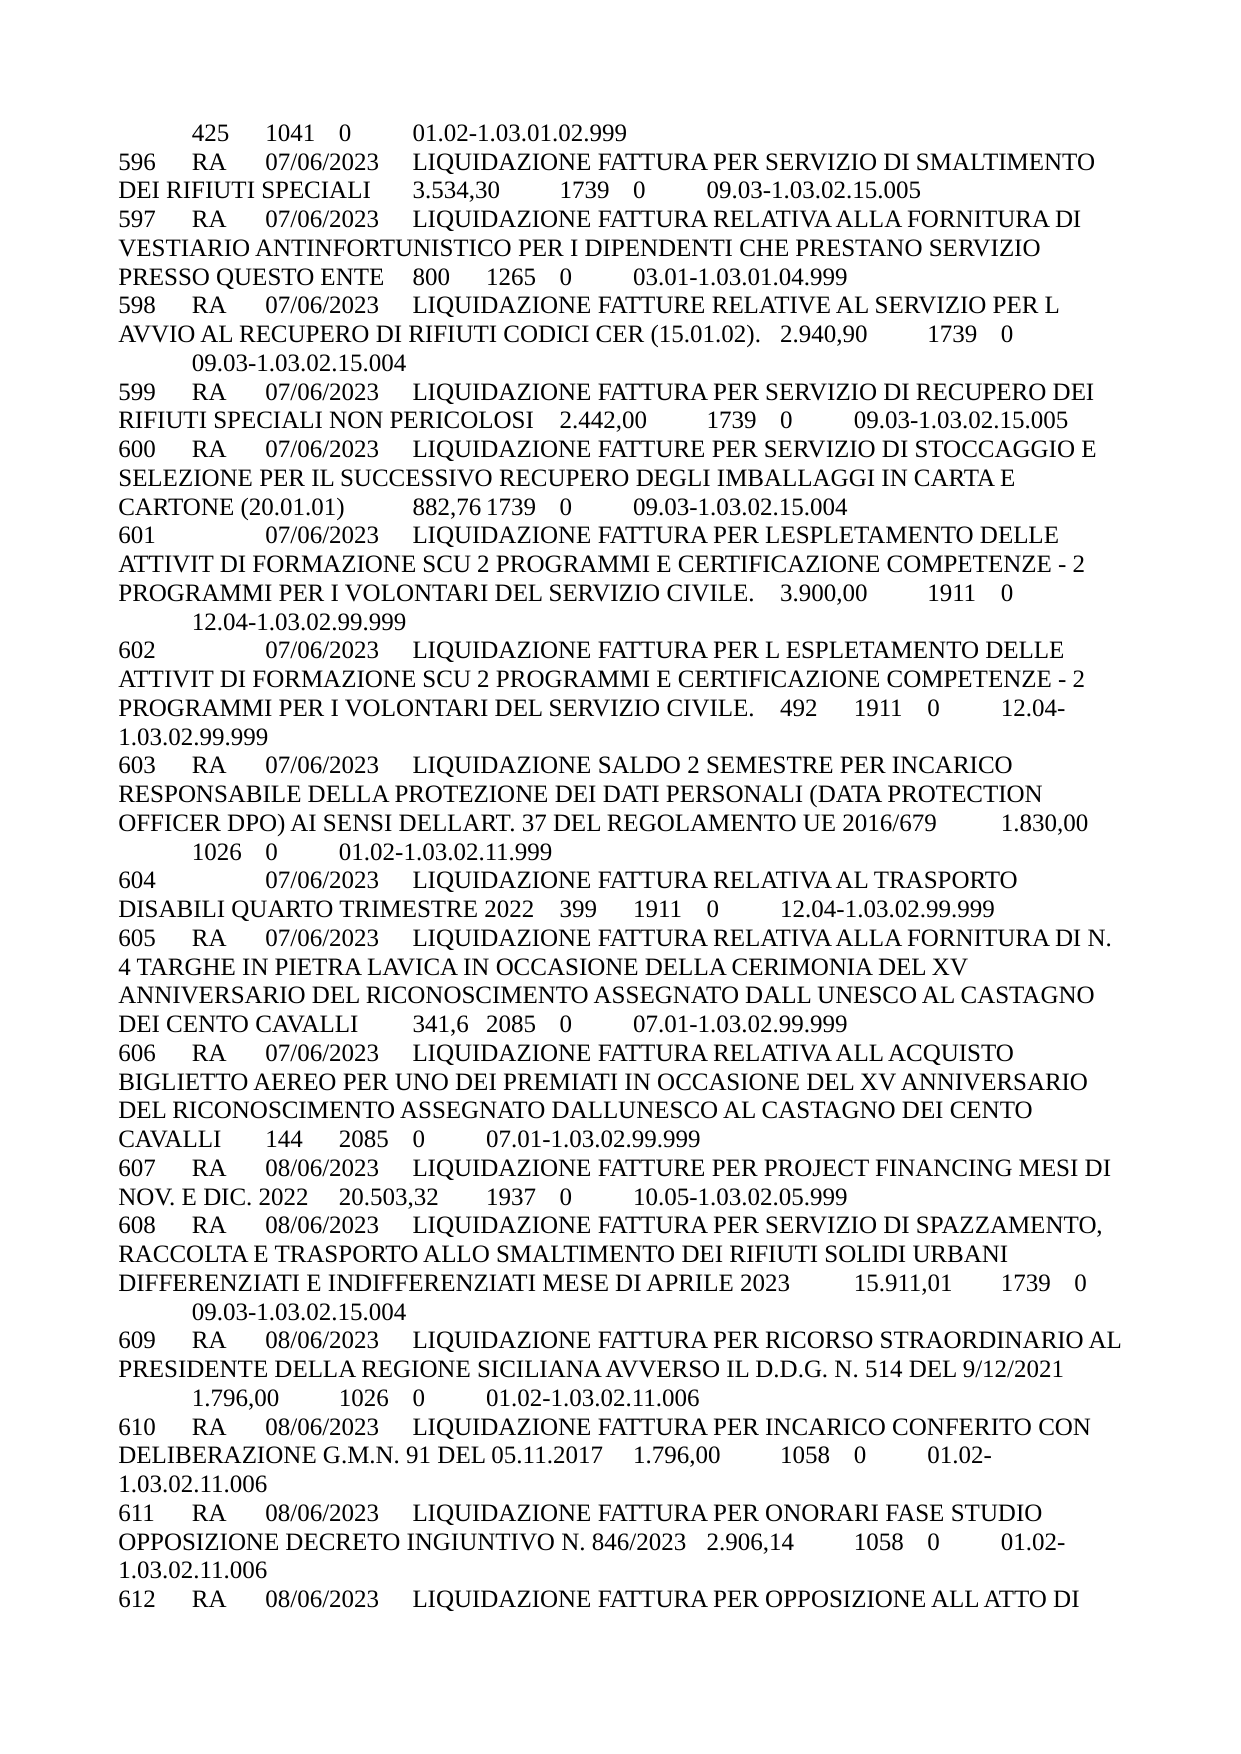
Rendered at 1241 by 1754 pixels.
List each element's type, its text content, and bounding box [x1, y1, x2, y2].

text 599 RA 07/06/2023 LIQUIDAZIONE FATTURA PER SERVIZIO DI RECUPERO DEI RIFIUTI SPECIALI NON PERICOLOSI 2.442,00 1739 0 09.03-1.03.02.15.005 [118, 377, 1122, 434]
text 603 RA 07/06/2023 LIQUIDAZIONE SALDO 2 SEMESTRE PER INCARICO RESPONSABILE DELLA PROTEZIONE DEI DATI PERSONALI (DATA PROTECTION OFFICER DPO) AI SENSI DELLART. 37 DEL REGOLAMENTO UE 2016/679 1.830,00 1026 0 01.02-1.03.02.11.999 [118, 751, 1122, 866]
text 607 RA 08/06/2023 LIQUIDAZIONE FATTURE PER PROJECT FINANCING MESI DI NOV. E DIC. 2022 20.503,32 1937 0 10.05-1.03.02.05.999 [118, 1153, 1122, 1211]
text 596 RA 07/06/2023 LIQUIDAZIONE FATTURA PER SERVIZIO DI SMALTIMENTO DEI RIFIUTI SPECIALI 3.534,30 1739 0 09.03-1.03.02.15.005 [118, 147, 1122, 204]
text 597 RA 07/06/2023 LIQUIDAZIONE FATTURA RELATIVA ALLA FORNITURA DI VESTIARIO ANTINFORTUNISTICO PER I DIPENDENTI CHE PRESTANO SERVIZIO PRESSO QUESTO ENTE 800 1265 0 03.01-1.03.01.04.999 [118, 204, 1122, 291]
text 606 RA 07/06/2023 LIQUIDAZIONE FATTURA RELATIVA ALL ACQUISTO BIGLIETTO AEREO PER UNO DEI PREMIATI IN OCCASIONE DEL XV ANNIVERSARIO DEL RICONOSCIMENTO ASSEGNATO DALLUNESCO AL CASTAGNO DEI CENTO CAVALLI 144 2085 0 07.01-1.03.02.99.999 [118, 1038, 1122, 1153]
text 604 07/06/2023 LIQUIDAZIONE FATTURA RELATIVA AL TRASPORTO DISABILI QUARTO TRIMESTRE 2022 399 1911 0 12.04-1.03.02.99.999 [118, 866, 1122, 923]
text 425 1041 0 01.02-1.03.01.02.999 [118, 118, 1122, 147]
text 600 RA 07/06/2023 LIQUIDAZIONE FATTURE PER SERVIZIO DI STOCCAGGIO E SELEZIONE PER IL SUCCESSIVO RECUPERO DEGLI IMBALLAGGI IN CARTA E CARTONE (20.01.01) 882,76 1739 0 09.03-1.03.02.15.004 [118, 434, 1122, 521]
text 602 07/06/2023 LIQUIDAZIONE FATTURA PER L ESPLETAMENTO DELLE ATTIVIT DI FORMAZIONE SCU 2 PROGRAMMI E CERTIFICAZIONE COMPETENZE - 2 PROGRAMMI PER I VOLONTARI DEL SERVIZIO CIVILE. 492 1911 0 12.04-1.03.02.99.999 [118, 636, 1122, 751]
text 601 07/06/2023 LIQUIDAZIONE FATTURA PER LESPLETAMENTO DELLE ATTIVIT DI FORMAZIONE SCU 2 PROGRAMMI E CERTIFICAZIONE COMPETENZE - 2 PROGRAMMI PER I VOLONTARI DEL SERVIZIO CIVILE. 3.900,00 1911 0 12.04-1.03.02.99.999 [118, 521, 1122, 636]
text 609 RA 08/06/2023 LIQUIDAZIONE FATTURA PER RICORSO STRAORDINARIO AL PRESIDENTE DELLA REGIONE SICILIANA AVVERSO IL D.D.G. N. 514 DEL 9/12/2021 1.796,00 1026 0 01.02-1.03.02.11.006 [118, 1326, 1122, 1412]
text 611 RA 08/06/2023 LIQUIDAZIONE FATTURA PER ONORARI FASE STUDIO OPPOSIZIONE DECRETO INGIUNTIVO N. 846/2023 2.906,14 1058 0 01.02-1.03.02.11.006 [118, 1498, 1122, 1584]
text 608 RA 08/06/2023 LIQUIDAZIONE FATTURA PER SERVIZIO DI SPAZZAMENTO, RACCOLTA E TRASPORTO ALLO SMALTIMENTO DEI RIFIUTI SOLIDI URBANI DIFFERENZIATI E INDIFFERENZIATI MESE DI APRILE 2023 15.911,01 1739 0 09.03-1.03.02.15.004 [118, 1211, 1122, 1326]
text 612 RA 08/06/2023 LIQUIDAZIONE FATTURA PER OPPOSIZIONE ALL ATTO DI [118, 1584, 1122, 1613]
text 610 RA 08/06/2023 LIQUIDAZIONE FATTURA PER INCARICO CONFERITO CON DELIBERAZIONE G.M.N. 91 DEL 05.11.2017 1.796,00 1058 0 01.02-1.03.02.11.006 [118, 1412, 1122, 1498]
text 605 RA 07/06/2023 LIQUIDAZIONE FATTURA RELATIVA ALLA FORNITURA DI N. 4 TARGHE IN PIETRA LAVICA IN OCCASIONE DELLA CERIMONIA DEL XV ANNIVERSARIO DEL RICONOSCIMENTO ASSEGNATO DALL UNESCO AL CASTAGNO DEI CENTO CAVALLI 341,6 2085 0 07.01-1.03.02.99.999 [118, 923, 1122, 1038]
text 598 RA 07/06/2023 LIQUIDAZIONE FATTURE RELATIVE AL SERVIZIO PER L AVVIO AL RECUPERO DI RIFIUTI CODICI CER (15.01.02). 2.940,90 1739 0 09.03-1.03.02.15.004 [118, 291, 1122, 377]
